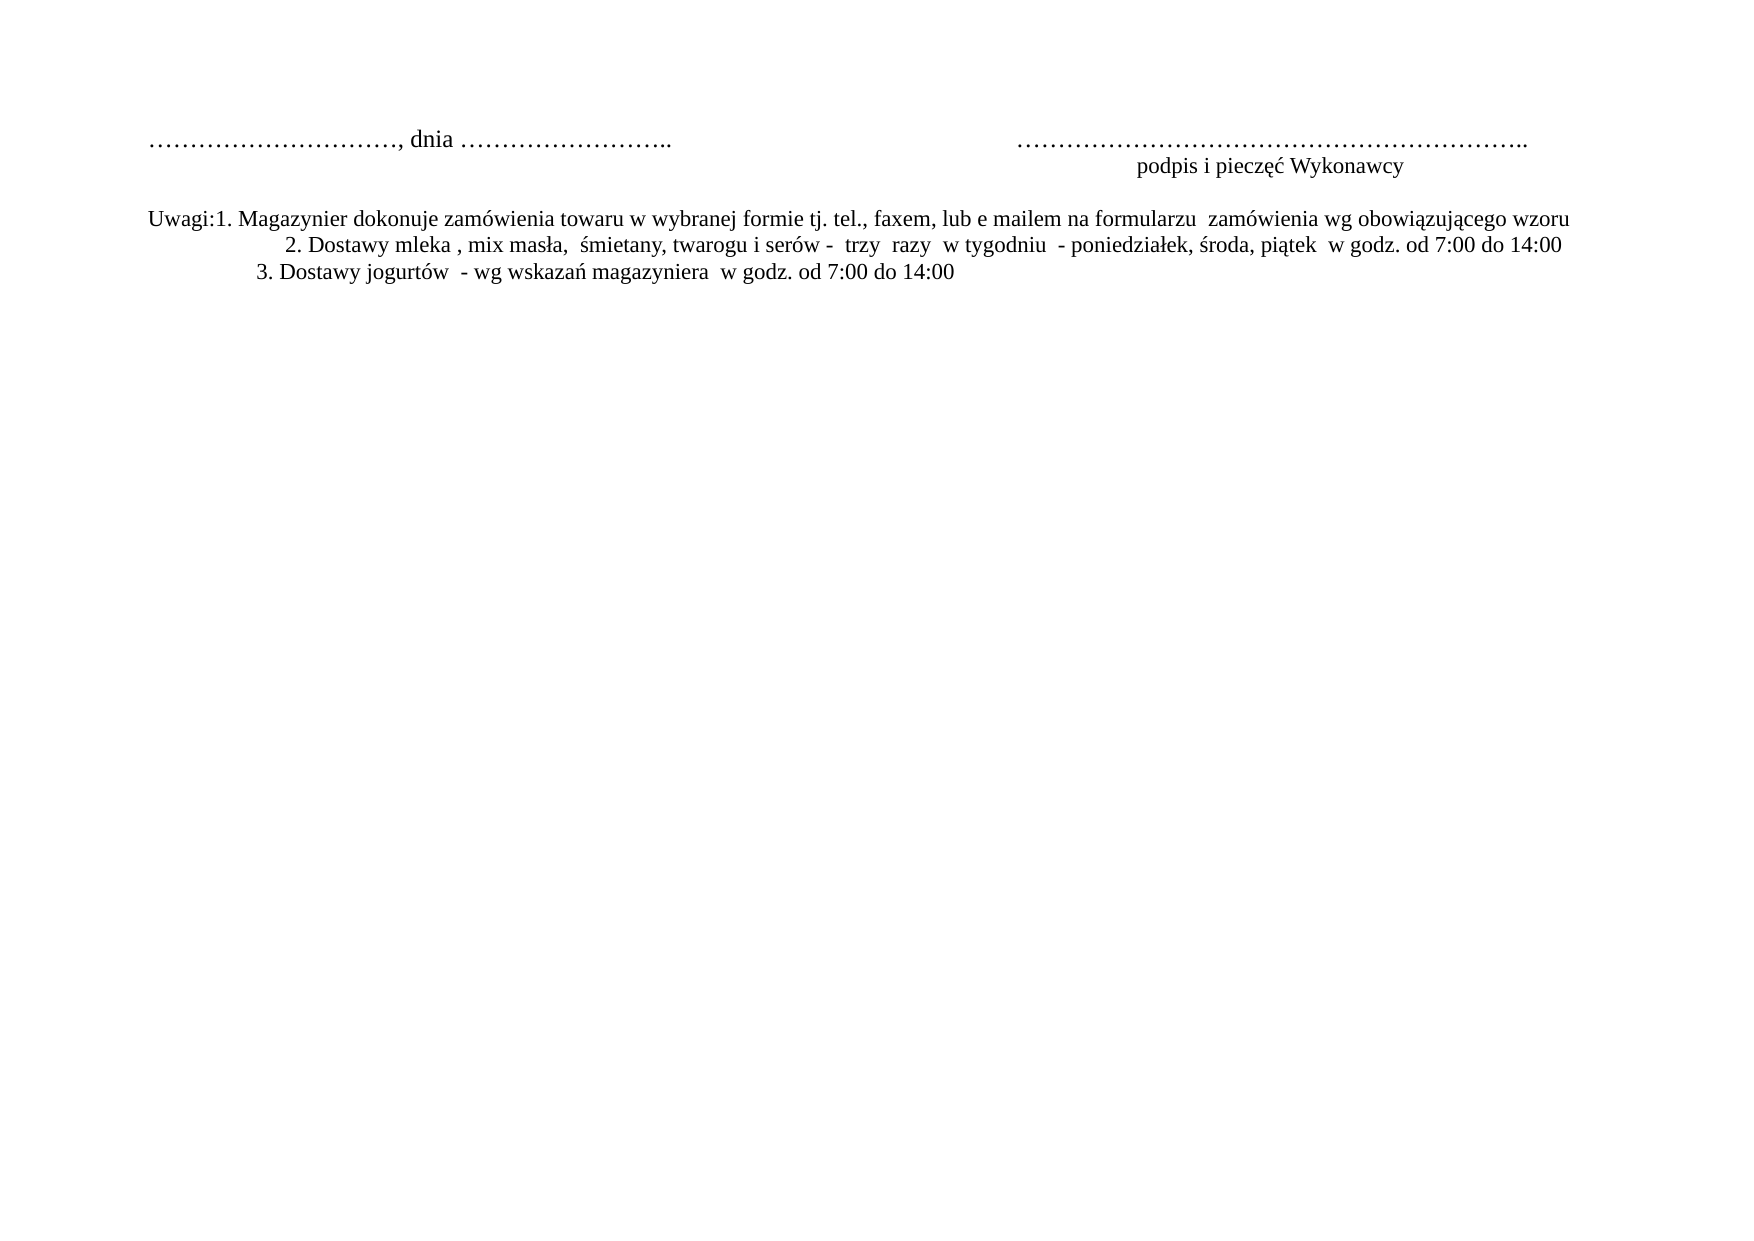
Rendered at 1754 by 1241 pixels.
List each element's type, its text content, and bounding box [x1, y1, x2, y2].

text Uwagi:1. Magazynier dokonuje zamówienia towaru w wybranej formie tj. tel., faxem, lub e mailem na formularzu zamówienia wg obowiązującego wzoru 2. Dostawy mleka , mix masła, śmietany, twarogu i serów - trzy razy w tygodniu - poniedziałek, środa, piątek w godz. od 7:00 do 14:00 [148, 205, 1606, 258]
text 3. Dostawy jogurtów - wg wskazań magazyniera w godz. od 7:00 do 14:00 [148, 258, 1606, 284]
text …………………………, dnia …………………….. …………………………………………………….. [148, 124, 1606, 152]
text podpis i pieczęć Wykonawcy [148, 152, 1606, 179]
